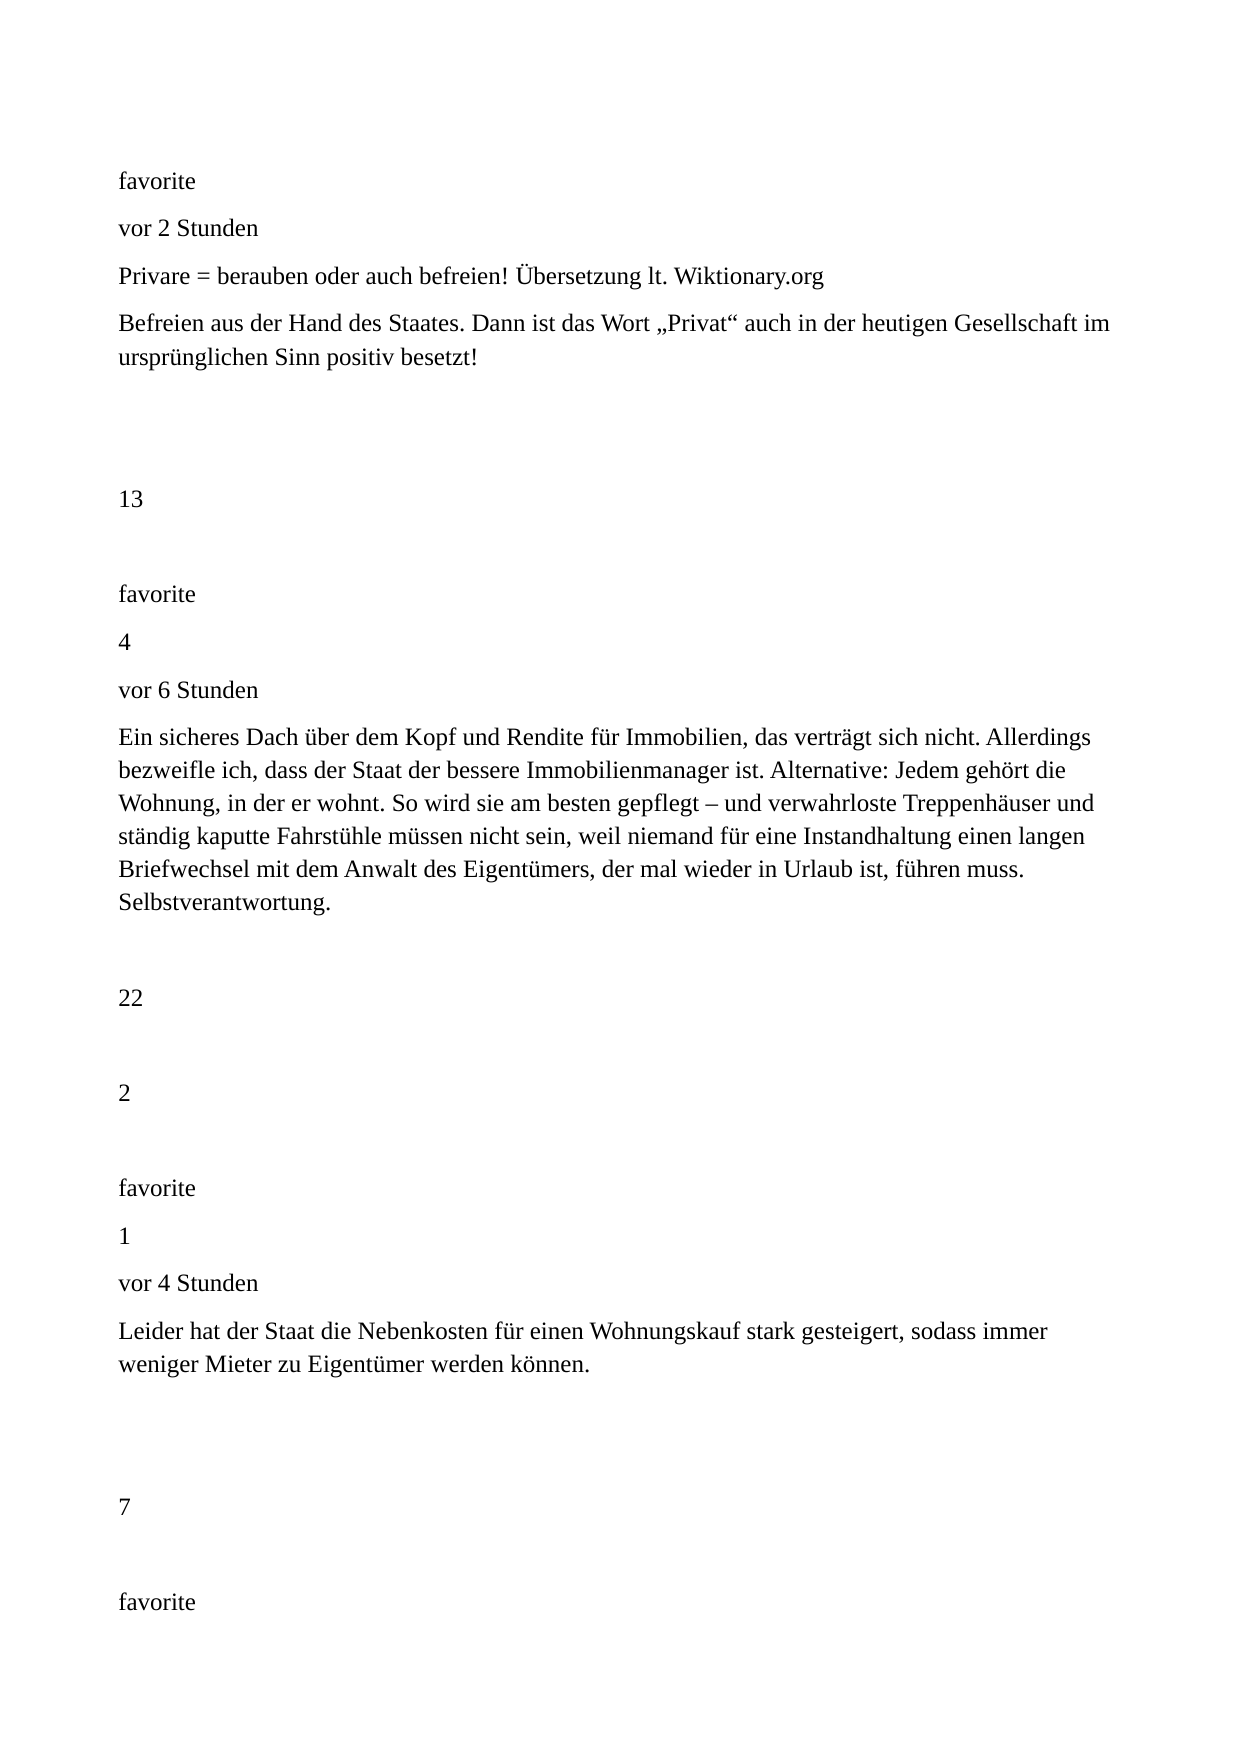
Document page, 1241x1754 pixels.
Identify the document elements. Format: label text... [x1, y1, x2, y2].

text 2 [118, 1078, 1122, 1107]
text Privare = berauben oder auch befreien! Übersetzung lt. Wiktionary.org [118, 261, 1122, 290]
text favorite [118, 579, 1122, 608]
text vor 2 Stunden [118, 213, 1122, 242]
text 7 [118, 1492, 1122, 1521]
text 13 [118, 484, 1122, 513]
text favorite [118, 1587, 1122, 1616]
text favorite [118, 1173, 1122, 1202]
text Ein sicheres Dach über dem Kopf und Rendite für Immobilien, das verträgt sich nicht. Allerdings bezweifle ich, dass der Staat der bessere Immobilienmanager ist. Alternative: Jedem gehört die Wohnung, in der er wohnt. So wird sie am besten gepflegt – und verwahrloste Treppenhäuser und ständig kaputte Fahrstühle müssen nicht sein, weil niemand für eine Instandhaltung einen langen Briefwechsel mit dem Anwalt des Eigentümers, der mal wieder in Urlaub ist, führen muss. Selbstverantwortung. [118, 722, 1122, 916]
text vor 6 Stunden [118, 675, 1122, 703]
text vor 4 Stunden [118, 1268, 1122, 1297]
text 1 [118, 1221, 1122, 1249]
text 4 [118, 627, 1122, 656]
text Befreien aus der Hand des Staates. Dann ist das Wort „Privat“ auch in der heutigen Gesellschaft im ursprünglichen Sinn positiv besetzt! [118, 308, 1122, 370]
text favorite [118, 166, 1122, 194]
text 22 [118, 983, 1122, 1011]
text Leider hat der Staat die Nebenkosten für einen Wohnungskauf stark gesteigert, sodass immer weniger Mieter zu Eigentümer werden können. [118, 1316, 1122, 1378]
